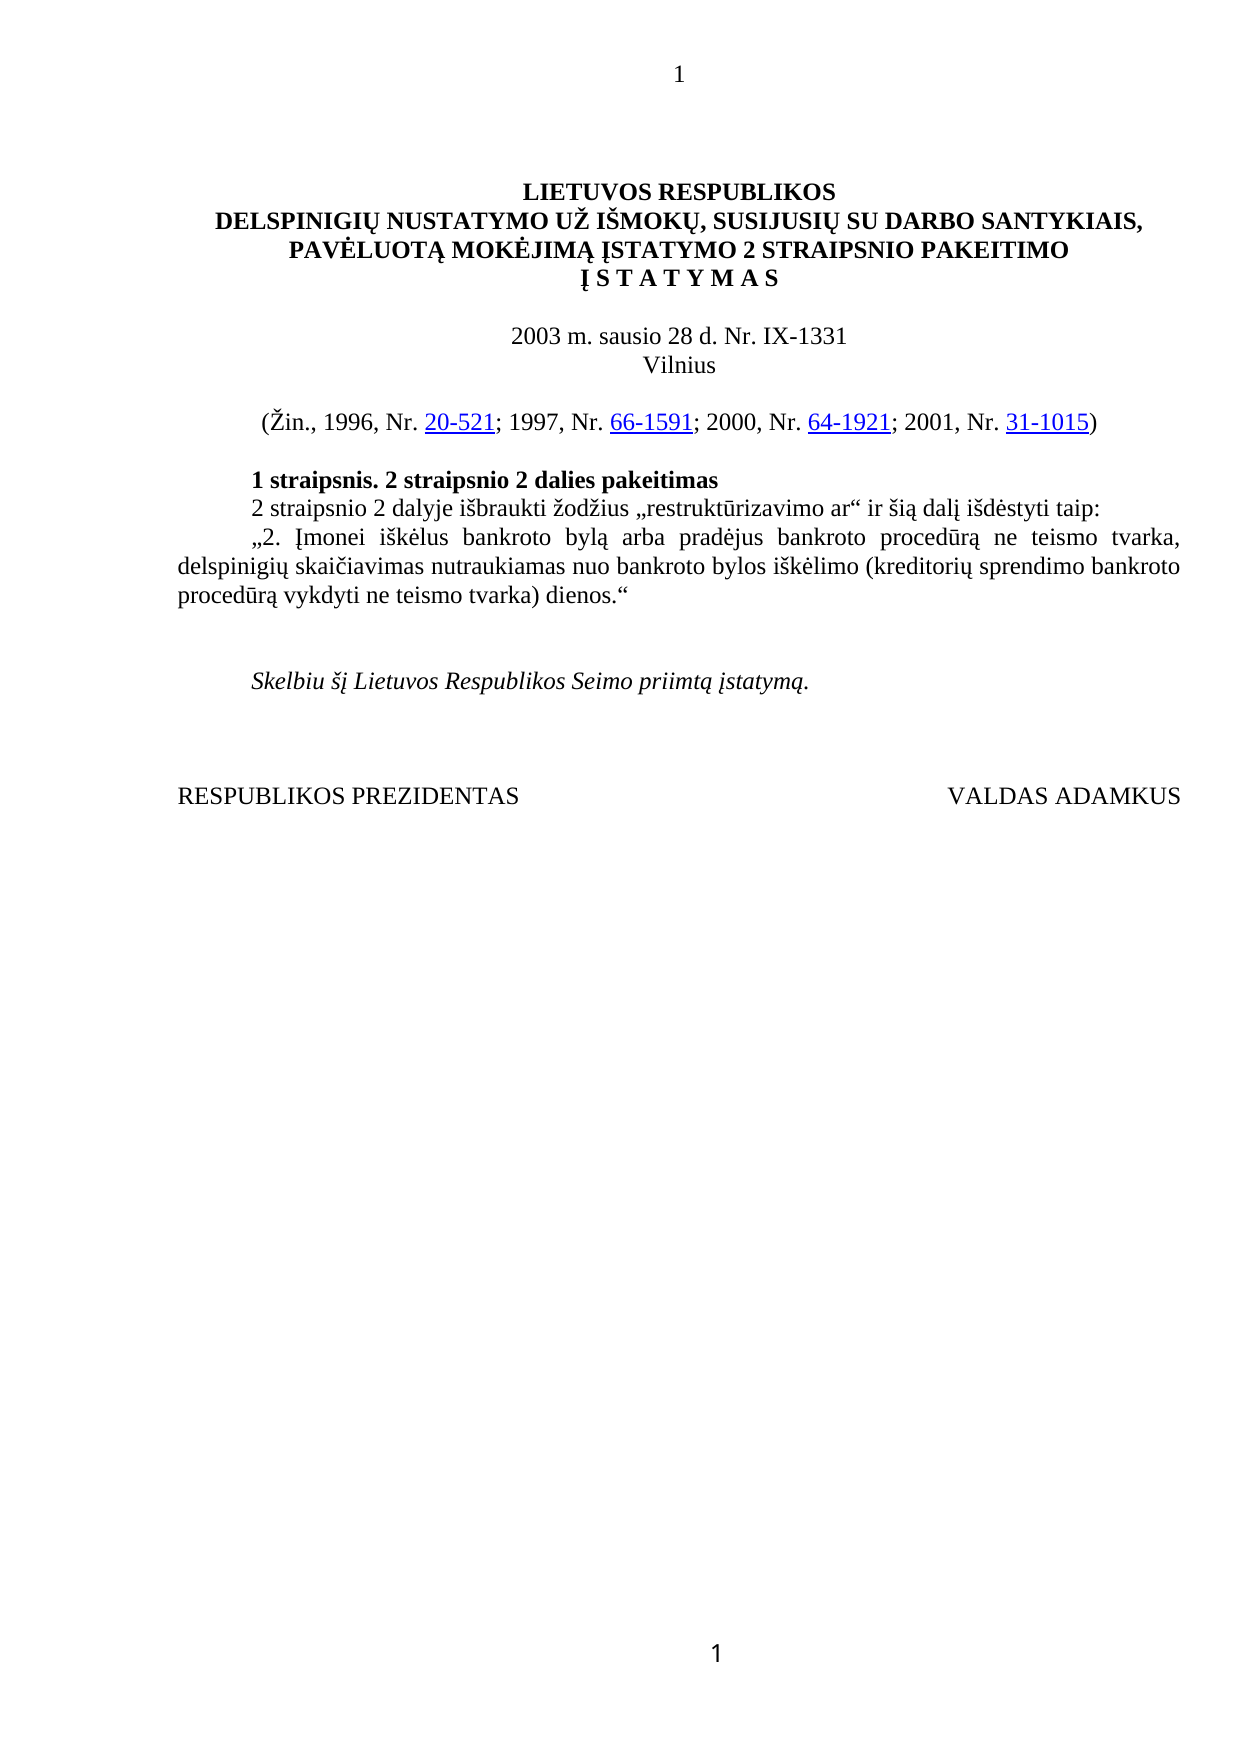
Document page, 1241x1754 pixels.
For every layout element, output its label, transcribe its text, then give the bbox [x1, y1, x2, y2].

text Į S T A T Y M A S [177, 263, 1181, 292]
text 2 straipsnio 2 dalyje išbraukti žodžius „restruktūrizavimo ar“ ir šią dalį išdėstyti taip: [177, 493, 1181, 522]
text DELSPINIGIŲ NUSTATYMO UŽ IŠMOKŲ, SUSIJUSIŲ SU DARBO SANTYKIAIS, PAVĖLUOTĄ MOKĖJIMĄ ĮSTATYMO 2 STRAIPSNIO PAKEITIMO [177, 206, 1181, 263]
text Vilnius [177, 350, 1181, 378]
text 1 straipsnis. 2 straipsnio 2 dalies pakeitimas [177, 465, 1181, 493]
text (Žin., 1996, Nr. 20-521; 1997, Nr. 66-1591; 2000, Nr. 64-1921; 2001, Nr. 31-1015) [177, 407, 1181, 436]
text „2. Įmonei iškėlus bankroto bylą arba pradėjus bankroto procedūrą ne teismo tvarka, delspinigių skaičiavimas nutraukiamas nuo bankroto bylos iškėlimo (kreditorių sprendimo bankroto procedūrą vykdyti ne teismo tvarka) dienos.“ [177, 522, 1181, 608]
text LIETUVOS RESPUBLIKOS [177, 177, 1181, 206]
text RESPUBLIKOS PREZIDENTAS VALDAS ADAMKUS [177, 781, 1181, 810]
text Skelbiu šį Lietuvos Respublikos Seimo priimtą įstatymą. [177, 666, 1181, 695]
text 2003 m. sausio 28 d. Nr. IX-1331 [177, 321, 1181, 350]
